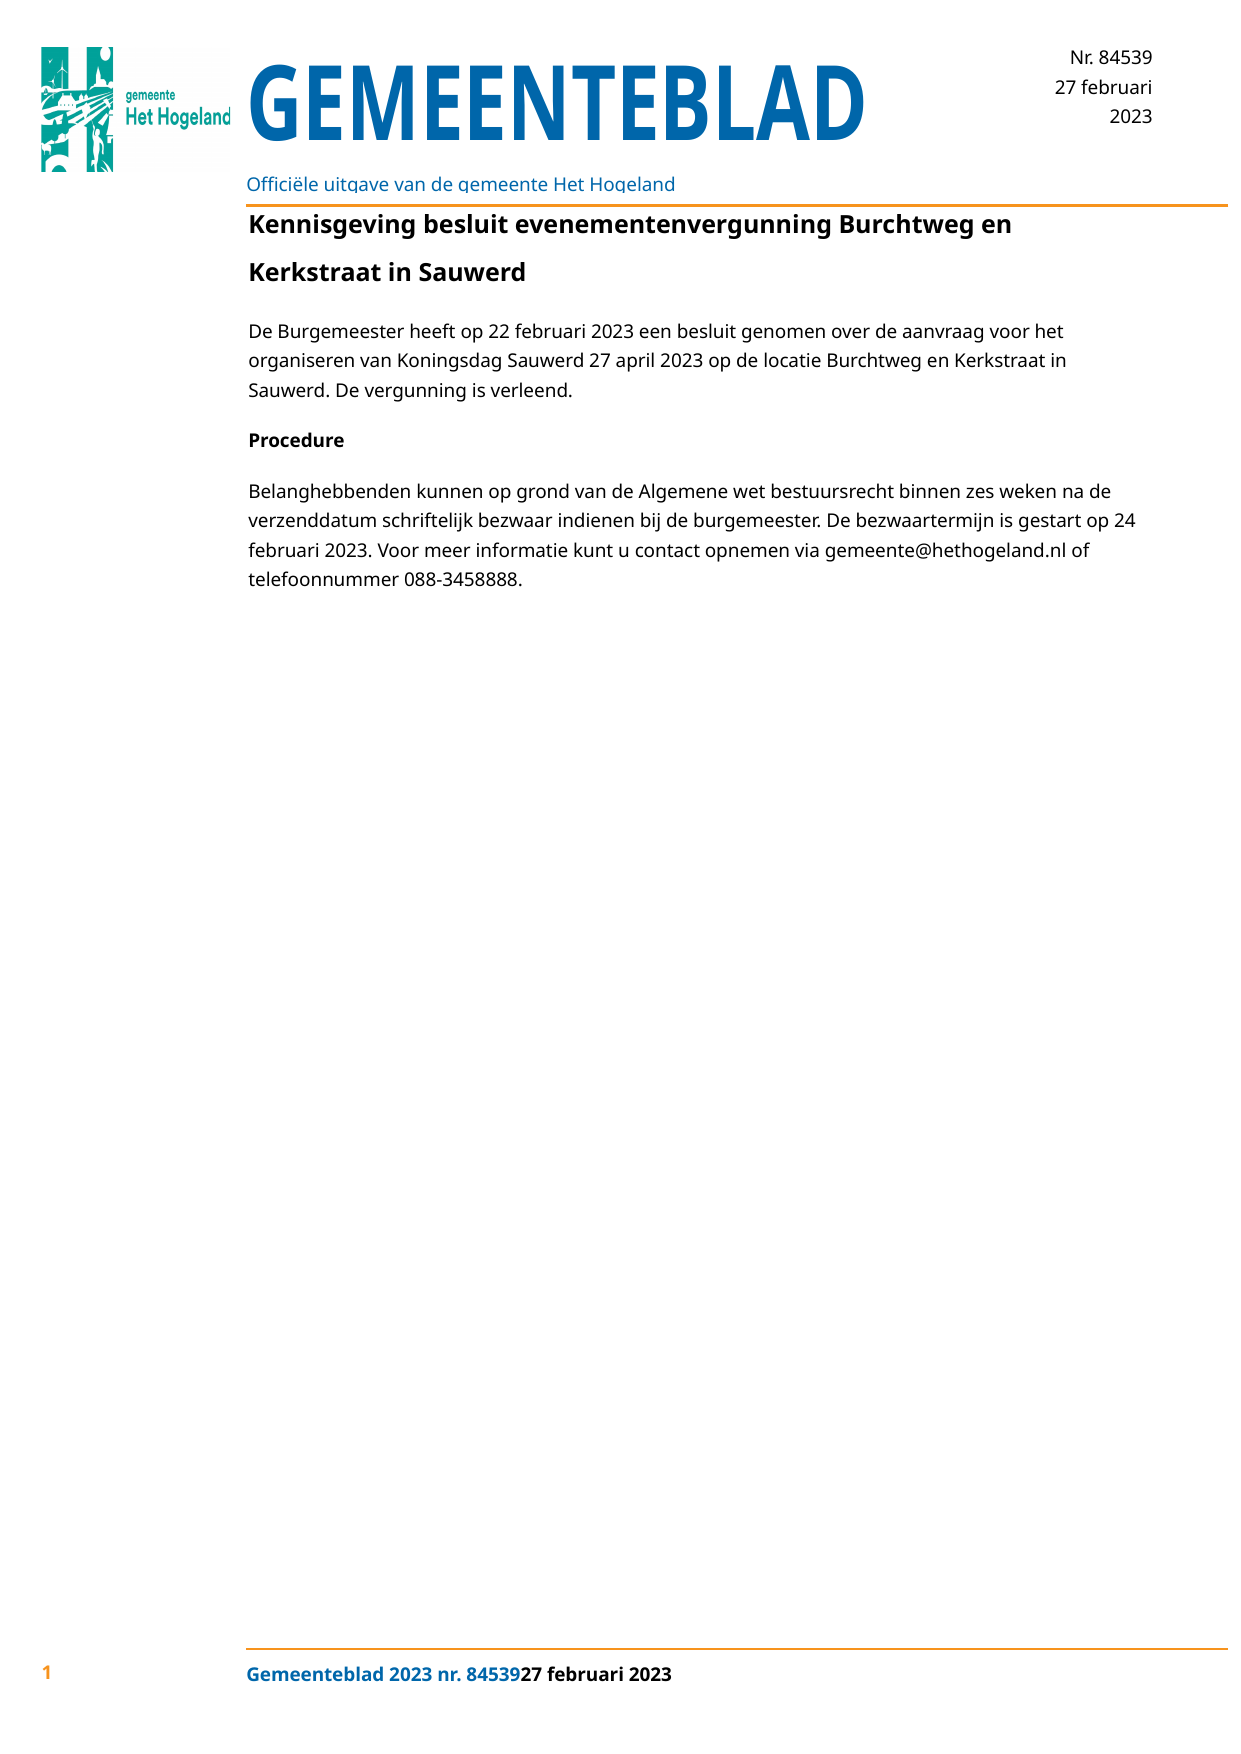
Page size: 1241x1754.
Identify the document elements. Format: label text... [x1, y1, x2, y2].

text De Burgemeester heeft op 22 februari 2023 een besluit genomen over de aanvraag voor het organiseren van Koningsdag Sauwerd 27 april 2023 op de locatie Burchtweg en Kerkstraat in Sauwerd. De vergunning is verleend. [248, 318, 1152, 403]
text Belanghebbenden kunnen op grond van de Algemene wet bestuursrecht binnen zes weken na de verzenddatum schriftelijk bezwaar indienen bij de burgemeester. De bezwaartermijn is gestart op 24 februari 2023. Voor meer informatie kunt u contact opnemen via gemeente@hethogeland.nl of telefoonnummer 088-3458888. [248, 478, 1152, 592]
text Procedure [248, 427, 1152, 453]
text Kennisgeving besluit evenementenvergunning Burchtweg en Kerkstraat in Sauwerd [248, 207, 1152, 288]
picture [41, 47, 231, 172]
